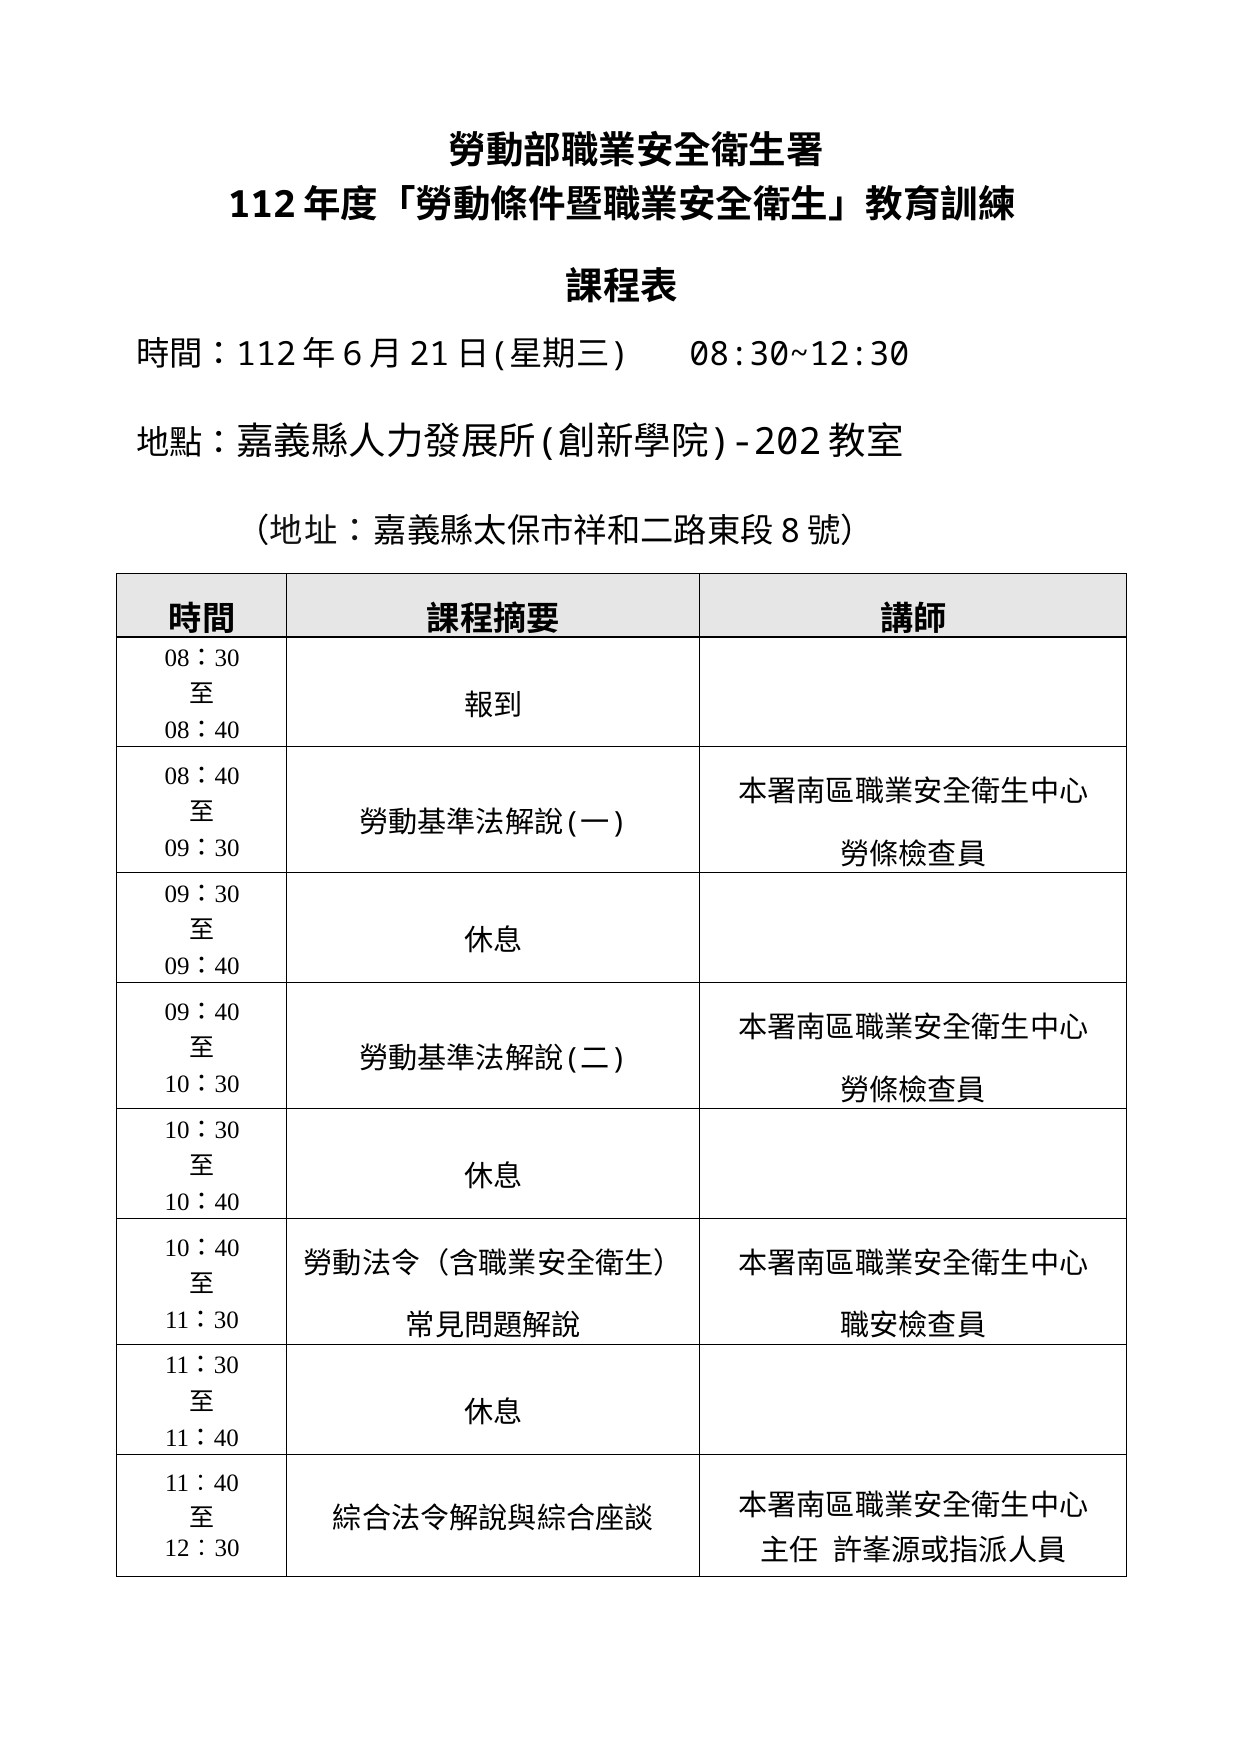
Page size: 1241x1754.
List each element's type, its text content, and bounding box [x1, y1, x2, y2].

table_cell 09：30 至 09：40 [117, 873, 286, 982]
text 勞動部職業安全衛生署 [118, 119, 1125, 174]
table_header 講師 [700, 574, 1126, 636]
table_cell 10：40 至 11：30 [117, 1219, 286, 1344]
table_cell 11：30 至 11：40 [117, 1345, 286, 1454]
table_cell 11：40 至 12：30 [117, 1455, 286, 1576]
text 課程表 [118, 256, 1125, 310]
table_cell 10：30 至 10：40 [117, 1109, 286, 1218]
table_cell [700, 638, 1126, 746]
table_cell 本署南區職業安全衛生中心 勞條檢查員 [700, 747, 1126, 872]
table_cell 休息 [287, 873, 699, 982]
table_cell [700, 1345, 1126, 1454]
table_cell 勞動法令（含職業安全衛生） 常見問題解說 [287, 1219, 699, 1344]
table_cell 09：40 至 10：30 [117, 983, 286, 1108]
table_cell [700, 1109, 1126, 1218]
table_cell [700, 873, 1126, 982]
table_header 課程摘要 [287, 574, 699, 636]
table_cell 綜合法令解說與綜合座談 [287, 1455, 699, 1576]
table_cell 本署南區職業安全衛生中心 勞條檢查員 [700, 983, 1126, 1108]
text 地點：嘉義縣人力發展所(創新學院)-202教室 [136, 396, 1125, 459]
table_header 時間 [117, 574, 286, 636]
table_cell 08：40 至 09：30 [117, 747, 286, 872]
text 112年度「勞動條件暨職業安全衛生」教育訓練 [118, 174, 1125, 228]
table_cell 本署南區職業安全衛生中心 職安檢查員 [700, 1219, 1126, 1344]
table_cell 報到 [287, 638, 699, 746]
text （地址：嘉義縣太保市祥和二路東段8號） [136, 486, 1125, 549]
table_cell 本署南區職業安全衛生中心 主任 許峯源或指派人員 [700, 1455, 1126, 1576]
table_cell 休息 [287, 1345, 699, 1454]
table_cell 休息 [287, 1109, 699, 1218]
table_cell 勞動基準法解說(一) [287, 747, 699, 872]
text 時間：112年6月21日(星期三) 08:30~12:30 [136, 310, 1125, 372]
table_cell 08：30 至 08：40 [117, 638, 286, 746]
table_cell 勞動基準法解說(二) [287, 983, 699, 1108]
